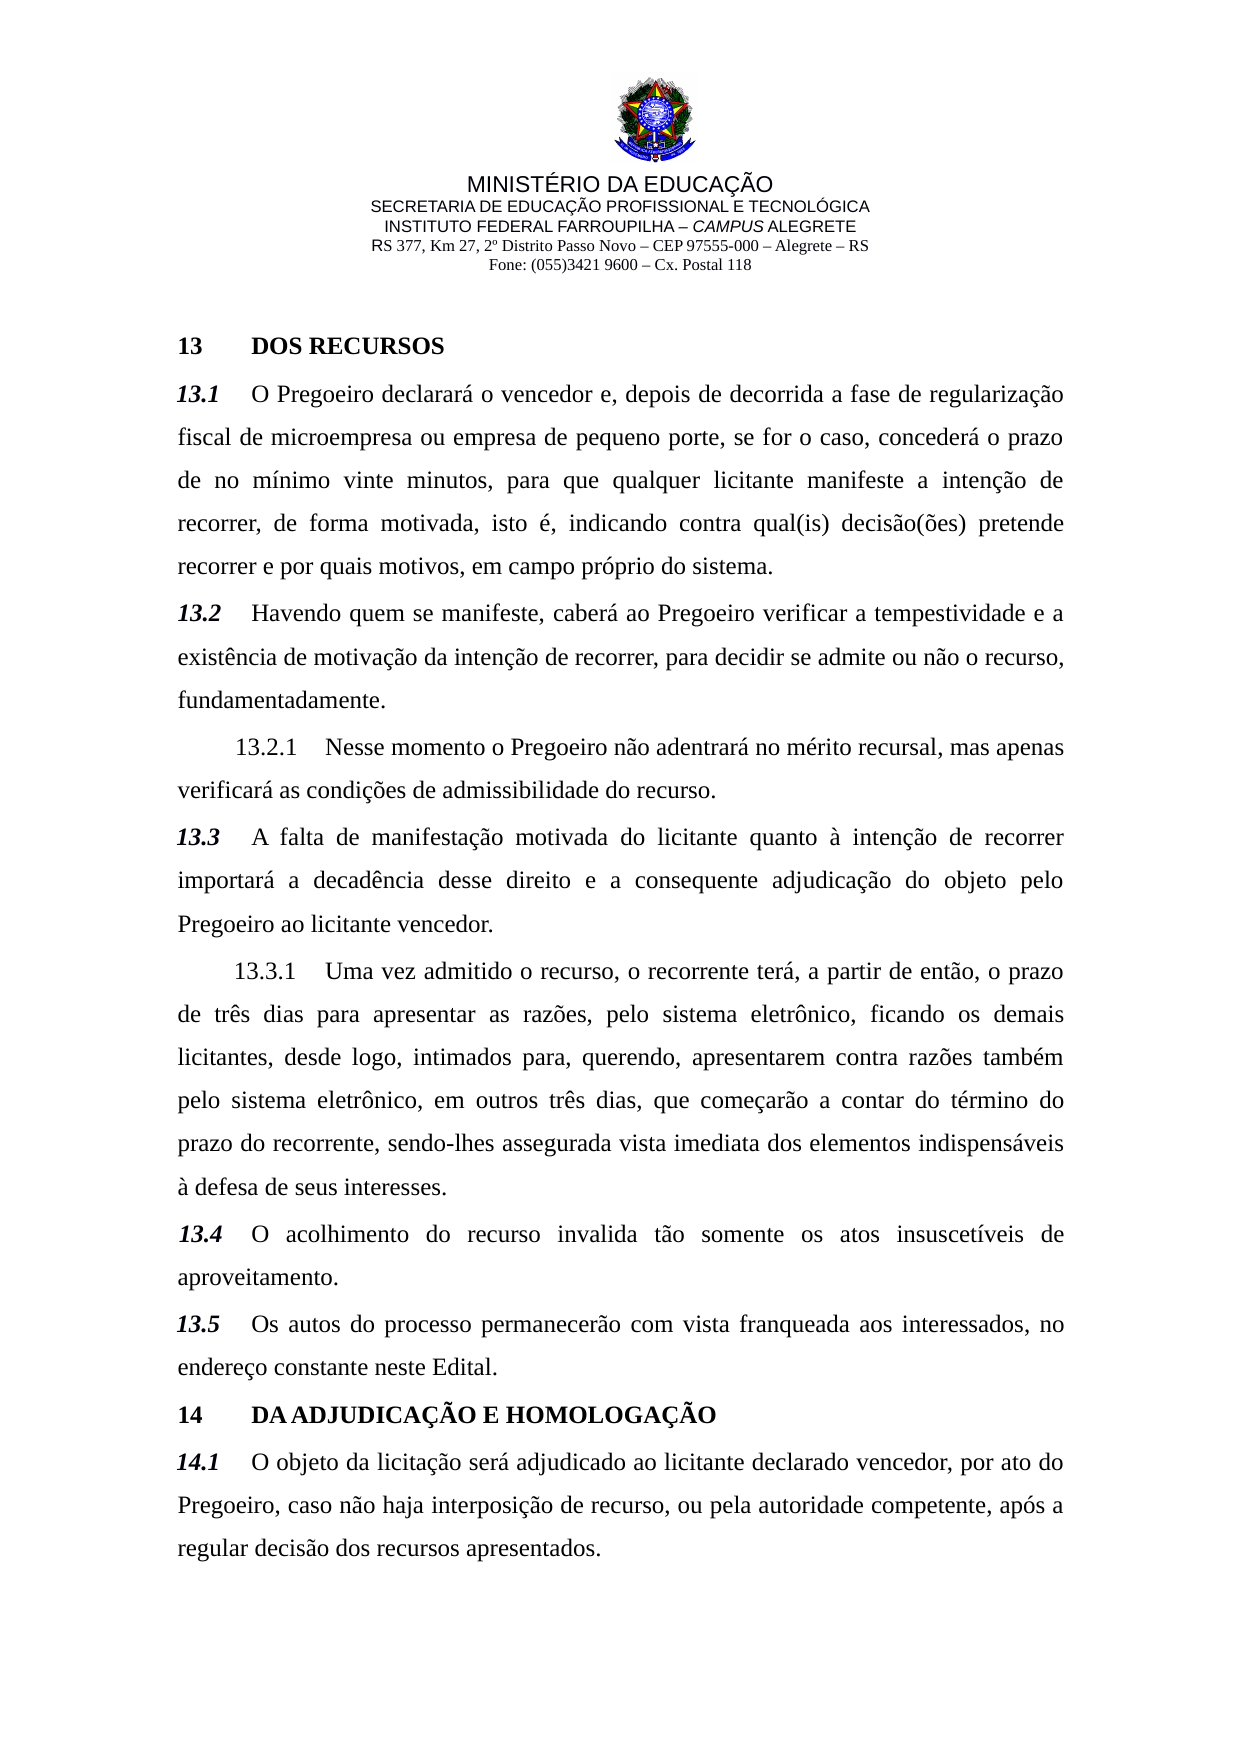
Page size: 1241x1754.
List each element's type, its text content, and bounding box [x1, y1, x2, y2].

list O Pregoeiro declarará o vencedor e, depois de decorrida a fase de regularização fiscal de microempresa ou empresa de pequeno porte, se for o caso, concederá o prazo de no mínimo vinte minutos, para que qualquer licitante manifeste a intenção de recorrer, de forma motivada, isto é, indicando contra qual(is) decisão(ões) pretende recorrer e por quais motivos, em campo próprio do sistema. [176, 379, 1065, 580]
list DA ADJUDICAÇÃO E HOMOLOGAÇÃO [177, 1400, 1065, 1428]
list Os autos do processo permanecerão com vista franqueada aos interessados, no endereço constante neste Edital. [176, 1309, 1065, 1381]
list Havendo quem se manifeste, caberá ao Pregoeiro verificar a tempestividade e a existência de motivação da intenção de recorrer, para decidir se admite ou não o recurso, fundamentadamente. [177, 598, 1065, 713]
list Nesse momento o Pregoeiro não adentrará no mérito recursal, mas apenas verificará as condições de admissibilidade do recurso. [177, 732, 1065, 804]
list DOS RECURSOS [177, 331, 1065, 360]
list Uma vez admitido o recurso, o recorrente terá, a partir de então, o prazo de três dias para apresentar as razões, pelo sistema eletrônico, ficando os demais licitantes, desde logo, intimados para, querendo, apresentarem contra razões também pelo sistema eletrônico, em outros três dias, que começarão a contar do término do prazo do recorrente, sendo-lhes assegurada vista imediata dos elementos indispensáveis à defesa de seus interesses. [177, 956, 1065, 1200]
list A falta de manifestação motivada do licitante quanto à intenção de recorrer importará a decadência desse direito e a consequente adjudicação do objeto pelo Pregoeiro ao licitante vencedor. [176, 822, 1065, 937]
list O acolhimento do recurso invalida tão somente os atos insuscetíveis de aproveitamento. [177, 1219, 1065, 1291]
list O objeto da licitação será adjudicado ao licitante declarado vencedor, por ato do Pregoeiro, caso não haja interposição de recurso, ou pela autoridade competente, após a regular decisão dos recursos apresentados. [176, 1447, 1065, 1562]
picture [608, 71, 697, 163]
